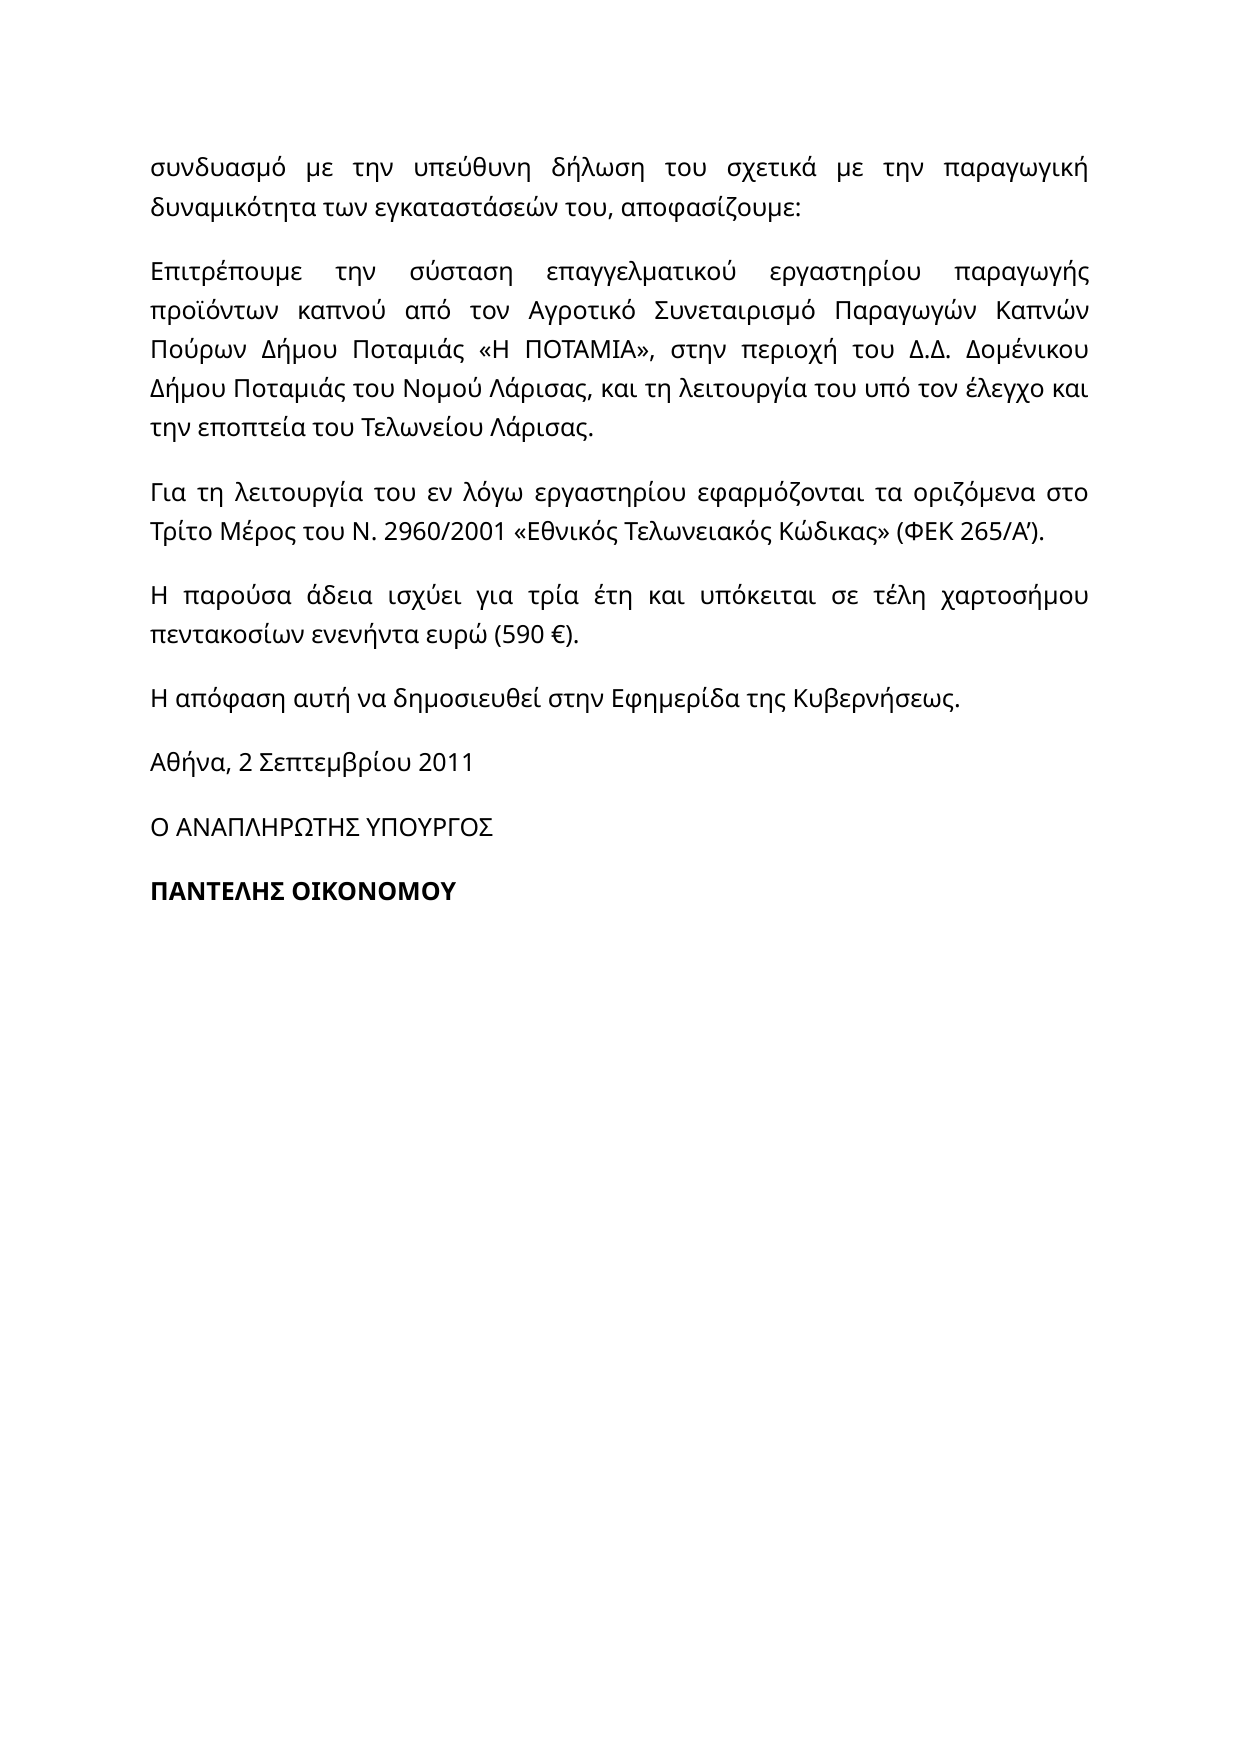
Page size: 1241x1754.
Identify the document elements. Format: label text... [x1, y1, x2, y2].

text συνδυασμό με την υπεύθυνη δήλωση του σχετικά με την παραγωγική δυναμικότητα των εγκαταστάσεών του, αποφασίζουμε: [150, 150, 1090, 223]
text Για τη λειτουργία του εν λόγω εργαστηρίου εφαρμόζονται τα οριζόμενα στο Τρίτο Μέρος του Ν. 2960/2001 «Εθνικός Τελωνειακός Κώδικας» (ΦΕΚ 265/Α’). [150, 474, 1090, 547]
text Ο ΑΝΑΠΛΗΡΩΤΗΣ ΥΠΟΥΡΓΟΣ [150, 809, 1090, 843]
text Η παρούσα άδεια ισχύει για τρία έτη και υπόκειται σε τέλη χαρτοσήμου πεντακοσίων ενενήντα ευρώ (590 €). [150, 577, 1090, 651]
text Επιτρέπουμε την σύσταση επαγγελματικού εργαστηρίου παραγωγής προϊόντων καπνού από τον Αγροτικό Συνεταιρισμό Παραγωγών Καπνών Πούρων Δήμου Ποταμιάς «Η ΠΟΤΑΜΙΑ», στην περιοχή του Δ.Δ. Δομένικου Δήμου Ποταμιάς του Νομού Λάρισας, και τη λειτουργία του υπό τον έλεγχο και την εποπτεία του Τελωνείου Λάρισας. [150, 253, 1090, 444]
text ΠΑΝΤΕΛΗΣ ΟΙΚΟΝΟΜΟΥ [150, 873, 1090, 907]
text Αθήνα, 2 Σεπτεμβρίου 2011 [150, 745, 1090, 779]
text Η απόφαση αυτή να δημοσιευθεί στην Εφημερίδα της Κυβερνήσεως. [150, 681, 1090, 715]
